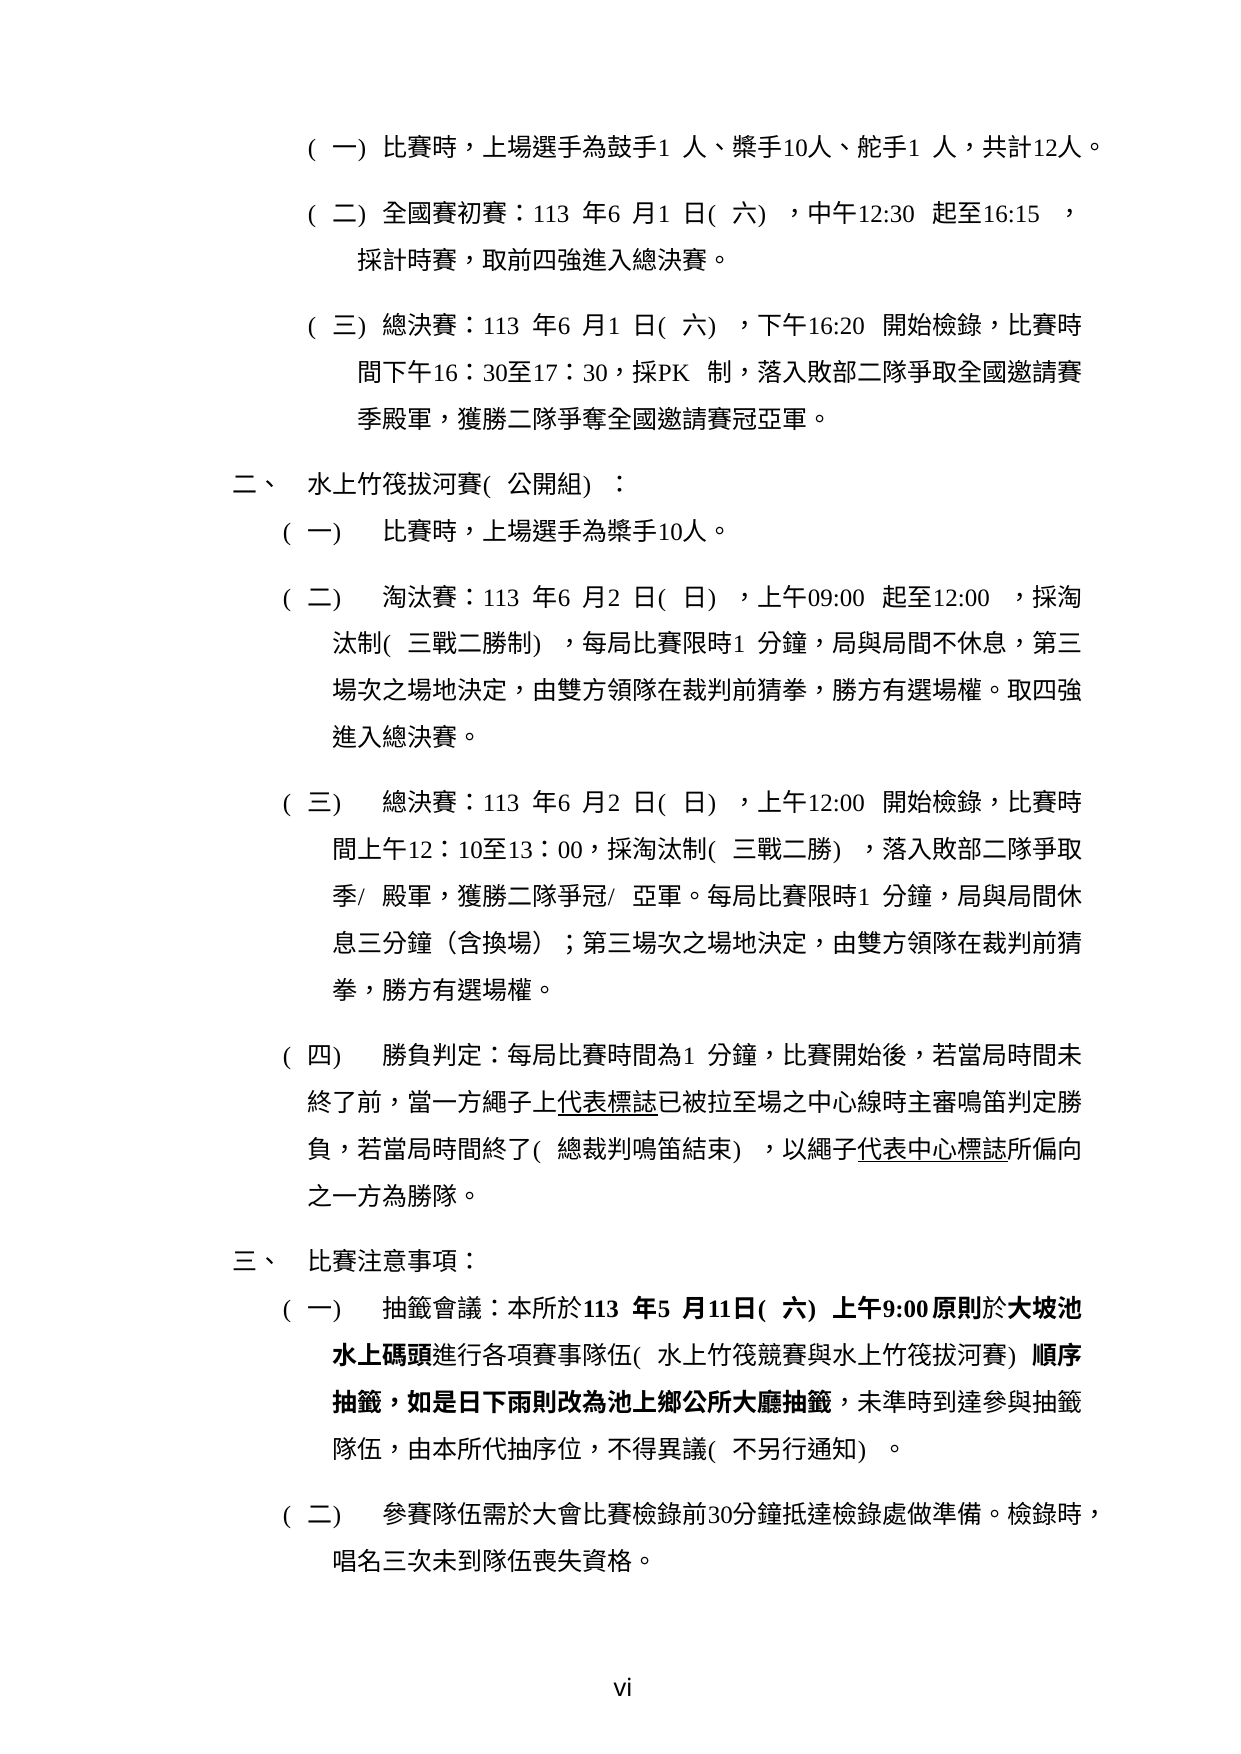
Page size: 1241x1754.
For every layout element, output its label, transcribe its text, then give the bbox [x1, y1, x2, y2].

list 比賽時，上場選手為鼓手1人、槳手10人、舵手1人，共計12人。 [285, 127, 1083, 164]
list 總決賽：113年6月2日(日)，上午12:00開始檢錄，比賽時間上午12：10至13：00，採淘汰制(三戰二勝)，落入敗部二隊爭取季/殿軍，獲勝二隊爭冠/亞軍。每局比賽限時1分鐘，局與局間休息三分鐘（含換場）；第三場次之場地決定，由雙方領隊在裁判前猜拳，勝方有選場權。 [258, 782, 1083, 1007]
list 全國賽初賽：113年6月1日(六)，中午12:30起至16:15，採計時賽，取前四強進入總決賽。 [285, 193, 1083, 277]
list 淘汰賽：113年6月2日(日)，上午09:00起至12:00，採淘汰制(三戰二勝制)，每局比賽限時1分鐘，局與局間不休息，第三場次之場地決定，由雙方領隊在裁判前猜拳，勝方有選場權。取四強進入總決賽。 [258, 576, 1083, 754]
list 水上竹筏拔河賽(公開組)： [208, 464, 1083, 501]
list 比賽時，上場選手為槳手10人。 [258, 511, 1083, 548]
list 比賽注意事項： [208, 1241, 1083, 1278]
list 參賽隊伍需於大會比賽檢錄前30分鐘抵達檢錄處做準備。檢錄時，唱名三次未到隊伍喪失資格。 [258, 1494, 1083, 1578]
list 抽籤會議：本所於113年5月11日(六)上午9:00原則於大坡池水上碼頭進行各項賽事隊伍(水上竹筏競賽與水上竹筏拔河賽)順序抽籤，如是日下雨則改為池上鄉公所大廳抽籤，未準時到達參與抽籤隊伍，由本所代抽序位，不得異議(不另行通知)。 [258, 1288, 1083, 1466]
list 總決賽：113年6月1日(六)，下午16:20開始檢錄，比賽時間下午16：30至17：30，採PK制，落入敗部二隊爭取全國邀請賽季殿軍，獲勝二隊爭奪全國邀請賽冠亞軍。 [285, 305, 1083, 436]
list 勝負判定：每局比賽時間為1分鐘，比賽開始後，若當局時間未終了前，當一方繩子上代表標誌已被拉至場之中心線時主審鳴笛判定勝負，若當局時間終了(總裁判鳴笛結束)，以繩子代表中心標誌所偏向之一方為勝隊。 [258, 1035, 1083, 1213]
